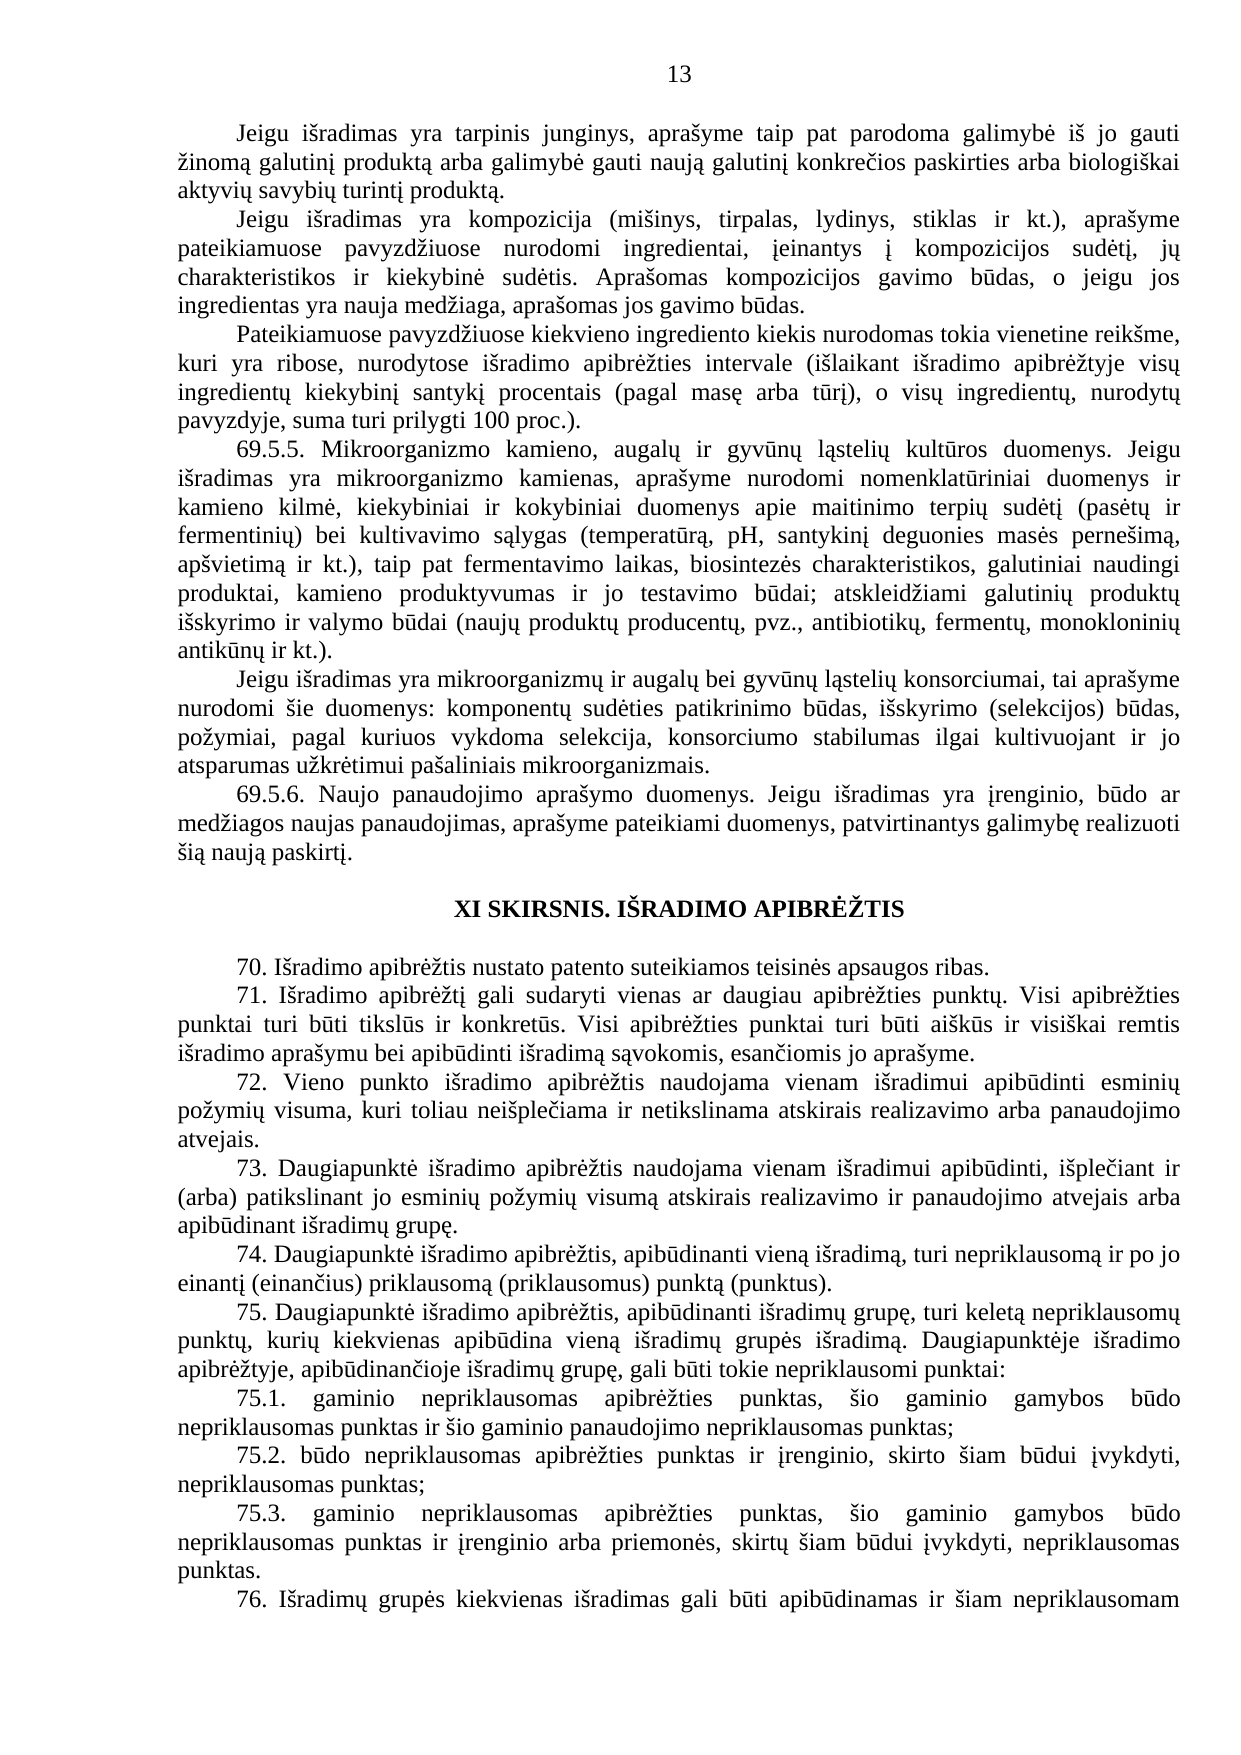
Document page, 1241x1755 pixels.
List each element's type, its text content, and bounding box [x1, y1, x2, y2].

text 75. Daugiapunktė išradimo apibrėžtis, apibūdinanti išradimų grupę, turi keletą nepriklausomų punktų, kurių kiekvienas apibūdina vieną išradimų grupės išradimą. Daugiapunktėje išradimo apibrėžtyje, apibūdinančioje išradimų grupę, gali būti tokie nepriklausomi punktai: [177, 1297, 1181, 1383]
text Jeigu išradimas yra mikroorganizmų ir augalų bei gyvūnų ląstelių konsorciumai, tai aprašyme nurodomi šie duomenys: komponentų sudėties patikrinimo būdas, išskyrimo (selekcijos) būdas, požymiai, pagal kuriuos vykdoma selekcija, konsorciumo stabilumas ilgai kultivuojant ir jo atsparumas užkrėtimui pašaliniais mikroorganizmais. [177, 664, 1181, 779]
text 69.5.5. Mikroorganizmo kamieno, augalų ir gyvūnų ląstelių kultūros duomenys. Jeigu išradimas yra mikroorganizmo kamienas, aprašyme nurodomi nomenklatūriniai duomenys ir kamieno kilmė, kiekybiniai ir kokybiniai duomenys apie maitinimo terpių sudėtį (pasėtų ir fermentinių) bei kultivavimo sąlygas (temperatūrą, pH, santykinį deguonies masės pernešimą, apšvietimą ir kt.), taip pat fermentavimo laikas, biosintezės charakteristikos, galutiniai naudingi produktai, kamieno produktyvumas ir jo testavimo būdai; atskleidžiami galutinių produktų išskyrimo ir valymo būdai (naujų produktų producentų, pvz., antibiotikų, fermentų, monokloninių antikūnų ir kt.). [177, 434, 1181, 664]
text Pateikiamuose pavyzdžiuose kiekvieno ingrediento kiekis nurodomas tokia vienetine reikšme, kuri yra ribose, nurodytose išradimo apibrėžties intervale (išlaikant išradimo apibrėžtyje visų ingredientų kiekybinį santykį procentais (pagal masę arba tūrį), o visų ingredientų, nurodytų pavyzdyje, suma turi prilygti 100 proc.). [177, 319, 1181, 434]
text XI SKIRSNIS. IŠRADIMO APIBRĖŽTIS [177, 894, 1181, 923]
text 75.3. gaminio nepriklausomas apibrėžties punktas, šio gaminio gamybos būdo nepriklausomas punktas ir įrenginio arba priemonės, skirtų šiam būdui įvykdyti, nepriklausomas punktas. [177, 1498, 1181, 1584]
text 72. Vieno punkto išradimo apibrėžtis naudojama vienam išradimui apibūdinti esminių požymių visuma, kuri toliau neišplečiama ir netikslinama atskirais realizavimo arba panaudojimo atvejais. [177, 1067, 1181, 1153]
text 69.5.6. Naujo panaudojimo aprašymo duomenys. Jeigu išradimas yra įrenginio, būdo ar medžiagos naujas panaudojimas, aprašyme pateikiami duomenys, patvirtinantys galimybę realizuoti šią naują paskirtį. [177, 779, 1181, 866]
text 73. Daugiapunktė išradimo apibrėžtis naudojama vienam išradimui apibūdinti, išplečiant ir (arba) patikslinant jo esminių požymių visumą atskirais realizavimo ir panaudojimo atvejais arba apibūdinant išradimų grupę. [177, 1153, 1181, 1239]
text 75.1. gaminio nepriklausomas apibrėžties punktas, šio gaminio gamybos būdo nepriklausomas punktas ir šio gaminio panaudojimo nepriklausomas punktas; [177, 1383, 1181, 1441]
text Jeigu išradimas yra tarpinis junginys, aprašyme taip pat parodoma galimybė iš jo gauti žinomą galutinį produktą arba galimybė gauti naują galutinį konkrečios paskirties arba biologiškai aktyvių savybių turintį produktą. [177, 118, 1181, 204]
text 70. Išradimo apibrėžtis nustato patento suteikiamos teisinės apsaugos ribas. [177, 952, 1181, 981]
text 75.2. būdo nepriklausomas apibrėžties punktas ir įrenginio, skirto šiam būdui įvykdyti, nepriklausomas punktas; [177, 1441, 1181, 1498]
text 76. Išradimų grupės kiekvienas išradimas gali būti apibūdinamas ir šiam nepriklausomam [177, 1584, 1181, 1613]
text Jeigu išradimas yra kompozicija (mišinys, tirpalas, lydinys, stiklas ir kt.), aprašyme pateikiamuose pavyzdžiuose nurodomi ingredientai, įeinantys į kompozicijos sudėtį, jų charakteristikos ir kiekybinė sudėtis. Aprašomas kompozicijos gavimo būdas, o jeigu jos ingredientas yra nauja medžiaga, aprašomas jos gavimo būdas. [177, 204, 1181, 319]
text 74. Daugiapunktė išradimo apibrėžtis, apibūdinanti vieną išradimą, turi nepriklausomą ir po jo einantį (einančius) priklausomą (priklausomus) punktą (punktus). [177, 1239, 1181, 1297]
text 71. Išradimo apibrėžtį gali sudaryti vienas ar daugiau apibrėžties punktų. Visi apibrėžties punktai turi būti tikslūs ir konkretūs. Visi apibrėžties punktai turi būti aiškūs ir visiškai remtis išradimo aprašymu bei apibūdinti išradimą sąvokomis, esančiomis jo aprašyme. [177, 981, 1181, 1067]
